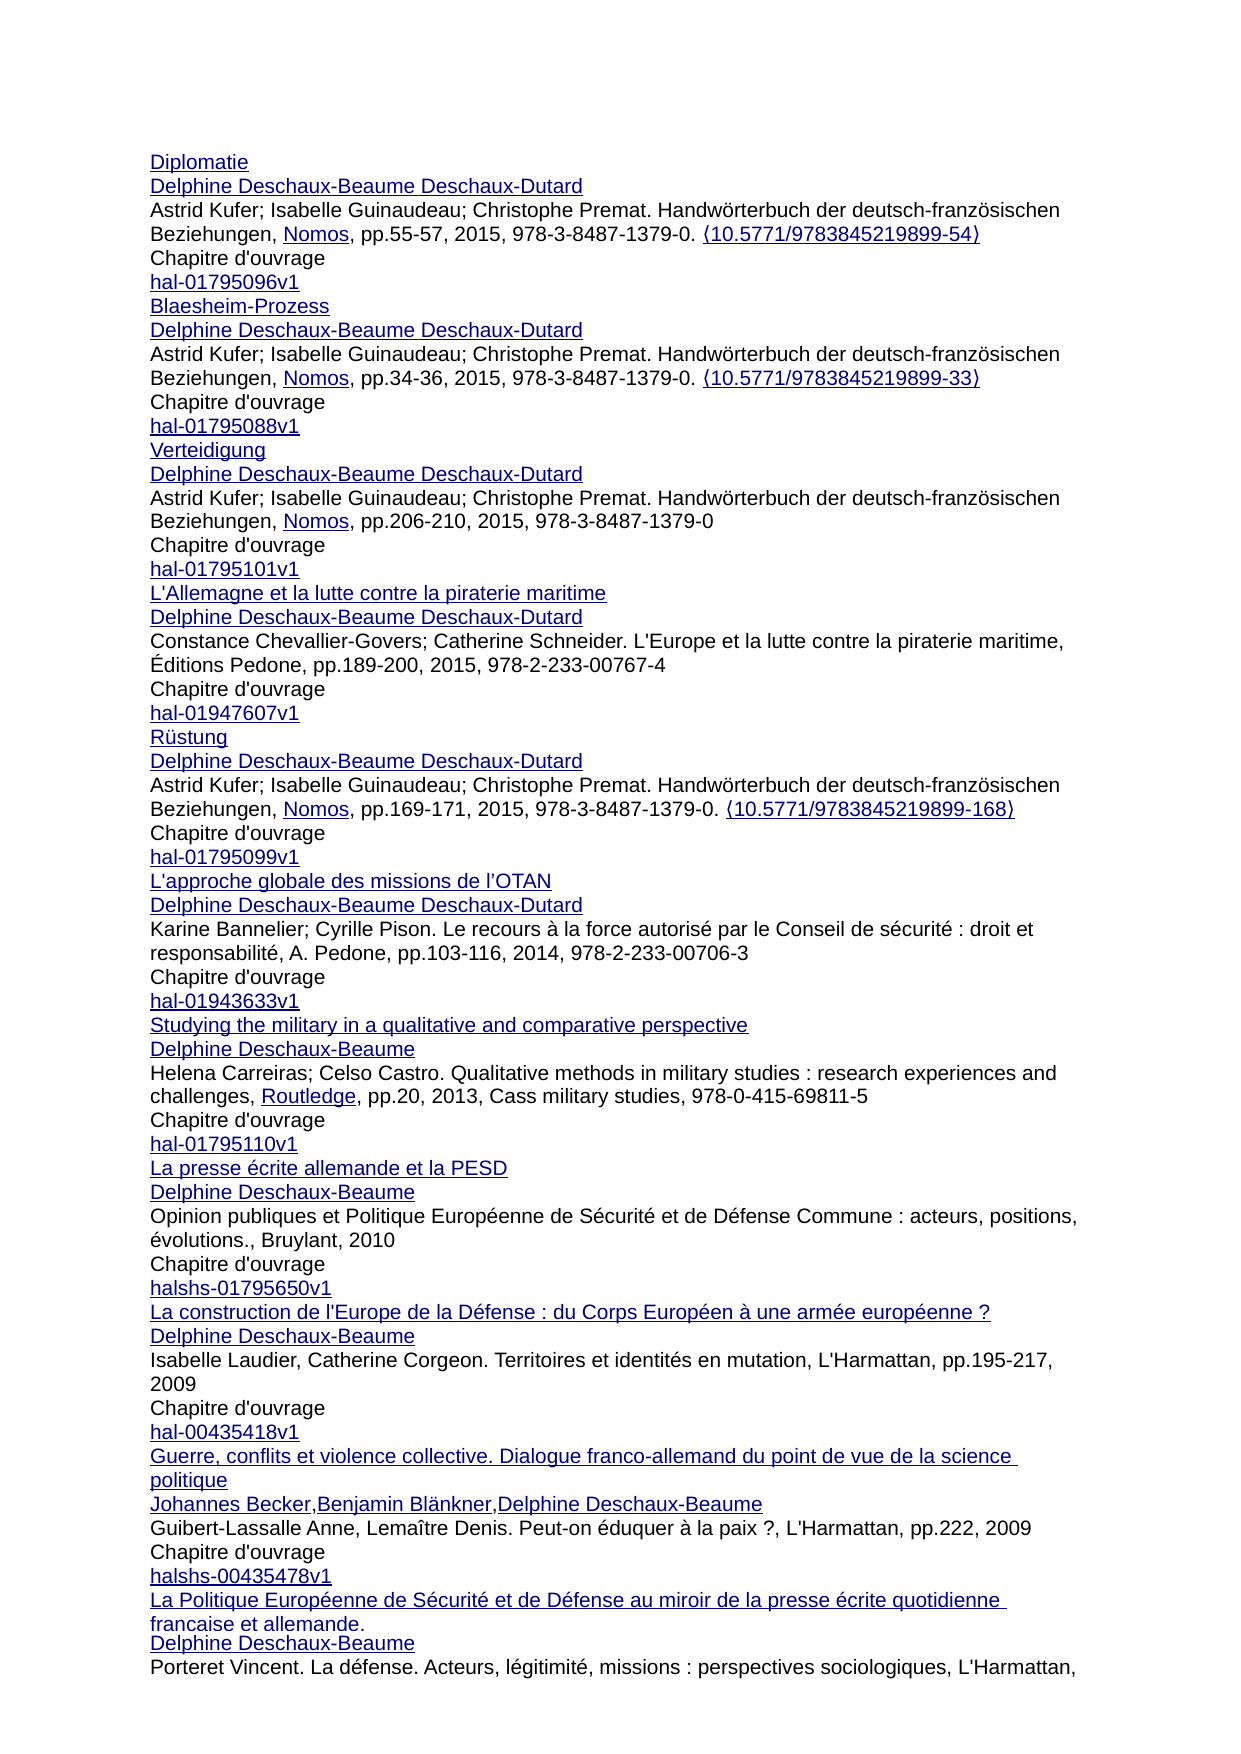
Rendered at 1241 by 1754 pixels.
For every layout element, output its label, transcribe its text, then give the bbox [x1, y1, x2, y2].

table_cell La construction de l'Europe de la Défense : du Corps Européen à une armée européenne ? Delphine Deschaux-Beaume Isabelle Laudier, Catherine Corgeon. Territoires et identités en mutation, L'Harmattan, pp.195-217, 2009 Chapitre d'ouvrage hal-00435418v1 [150, 1300, 1090, 1444]
table_cell L'approche globale des missions de l’OTAN Delphine Deschaux-Beaume Deschaux-Dutard Karine Bannelier; Cyrille Pison. Le recours à la force autorisé par le Conseil de sécurité : droit et responsabilité, A. Pedone, pp.103-116, 2014, 978-2-233-00706-3 Chapitre d'ouvrage hal-01943633v1 [150, 869, 1090, 1012]
table_cell Diplomatie Delphine Deschaux-Beaume Deschaux-Dutard Astrid Kufer; Isabelle Guinaudeau; Christophe Premat. Handwörterbuch der deutsch-französischen Beziehungen, Nomos, pp.55-57, 2015, 978-3-8487-1379-0. ⟨10.5771/9783845219899-54⟩ Chapitre d'ouvrage hal-01795096v1 [150, 150, 1090, 294]
table_cell Verteidigung Delphine Deschaux-Beaume Deschaux-Dutard Astrid Kufer; Isabelle Guinaudeau; Christophe Premat. Handwörterbuch der deutsch-französischen Beziehungen, Nomos, pp.206-210, 2015, 978-3-8487-1379-0 Chapitre d'ouvrage hal-01795101v1 [150, 438, 1090, 581]
table_cell Rüstung Delphine Deschaux-Beaume Deschaux-Dutard Astrid Kufer; Isabelle Guinaudeau; Christophe Premat. Handwörterbuch der deutsch-französischen Beziehungen, Nomos, pp.169-171, 2015, 978-3-8487-1379-0. ⟨10.5771/9783845219899-168⟩ Chapitre d'ouvrage hal-01795099v1 [150, 725, 1090, 869]
table_cell Blaesheim-Prozess Delphine Deschaux-Beaume Deschaux-Dutard Astrid Kufer; Isabelle Guinaudeau; Christophe Premat. Handwörterbuch der deutsch-französischen Beziehungen, Nomos, pp.34-36, 2015, 978-3-8487-1379-0. ⟨10.5771/9783845219899-33⟩ Chapitre d'ouvrage hal-01795088v1 [150, 294, 1090, 437]
table_cell La Politique Européenne de Sécurité et de Défense au miroir de la presse écrite quotidienne française et allemande. Delphine Deschaux-Beaume Porteret Vincent. La défense. Acteurs, légitimité, missions : perspectives sociologiques, L'Harmattan, [150, 1588, 1090, 1679]
table_cell La presse écrite allemande et la PESD Delphine Deschaux-Beaume Opinion publiques et Politique Européenne de Sécurité et de Défense Commune : acteurs, positions, évolutions., Bruylant, 2010 Chapitre d'ouvrage halshs-01795650v1 [150, 1156, 1090, 1300]
table_cell L'Allemagne et la lutte contre la piraterie maritime Delphine Deschaux-Beaume Deschaux-Dutard Constance Chevallier-Govers; Catherine Schneider. L'Europe et la lutte contre la piraterie maritime, Éditions Pedone, pp.189-200, 2015, 978-2-233-00767-4 Chapitre d'ouvrage hal-01947607v1 [150, 581, 1090, 725]
table_cell Guerre, conflits et violence collective. Dialogue franco-allemand du point de vue de la science politique Johannes Becker,Benjamin Blänkner,Delphine Deschaux-Beaume Guibert-Lassalle Anne, Lemaître Denis. Peut-on éduquer à la paix ?, L'Harmattan, pp.222, 2009 Chapitre d'ouvrage halshs-00435478v1 [150, 1444, 1090, 1587]
table_cell Studying the military in a qualitative and comparative perspective Delphine Deschaux-Beaume Helena Carreiras; Celso Castro. Qualitative methods in military studies : research experiences and challenges, Routledge, pp.20, 2013, Cass military studies, 978-0-415-69811-5 Chapitre d'ouvrage hal-01795110v1 [150, 1013, 1090, 1156]
